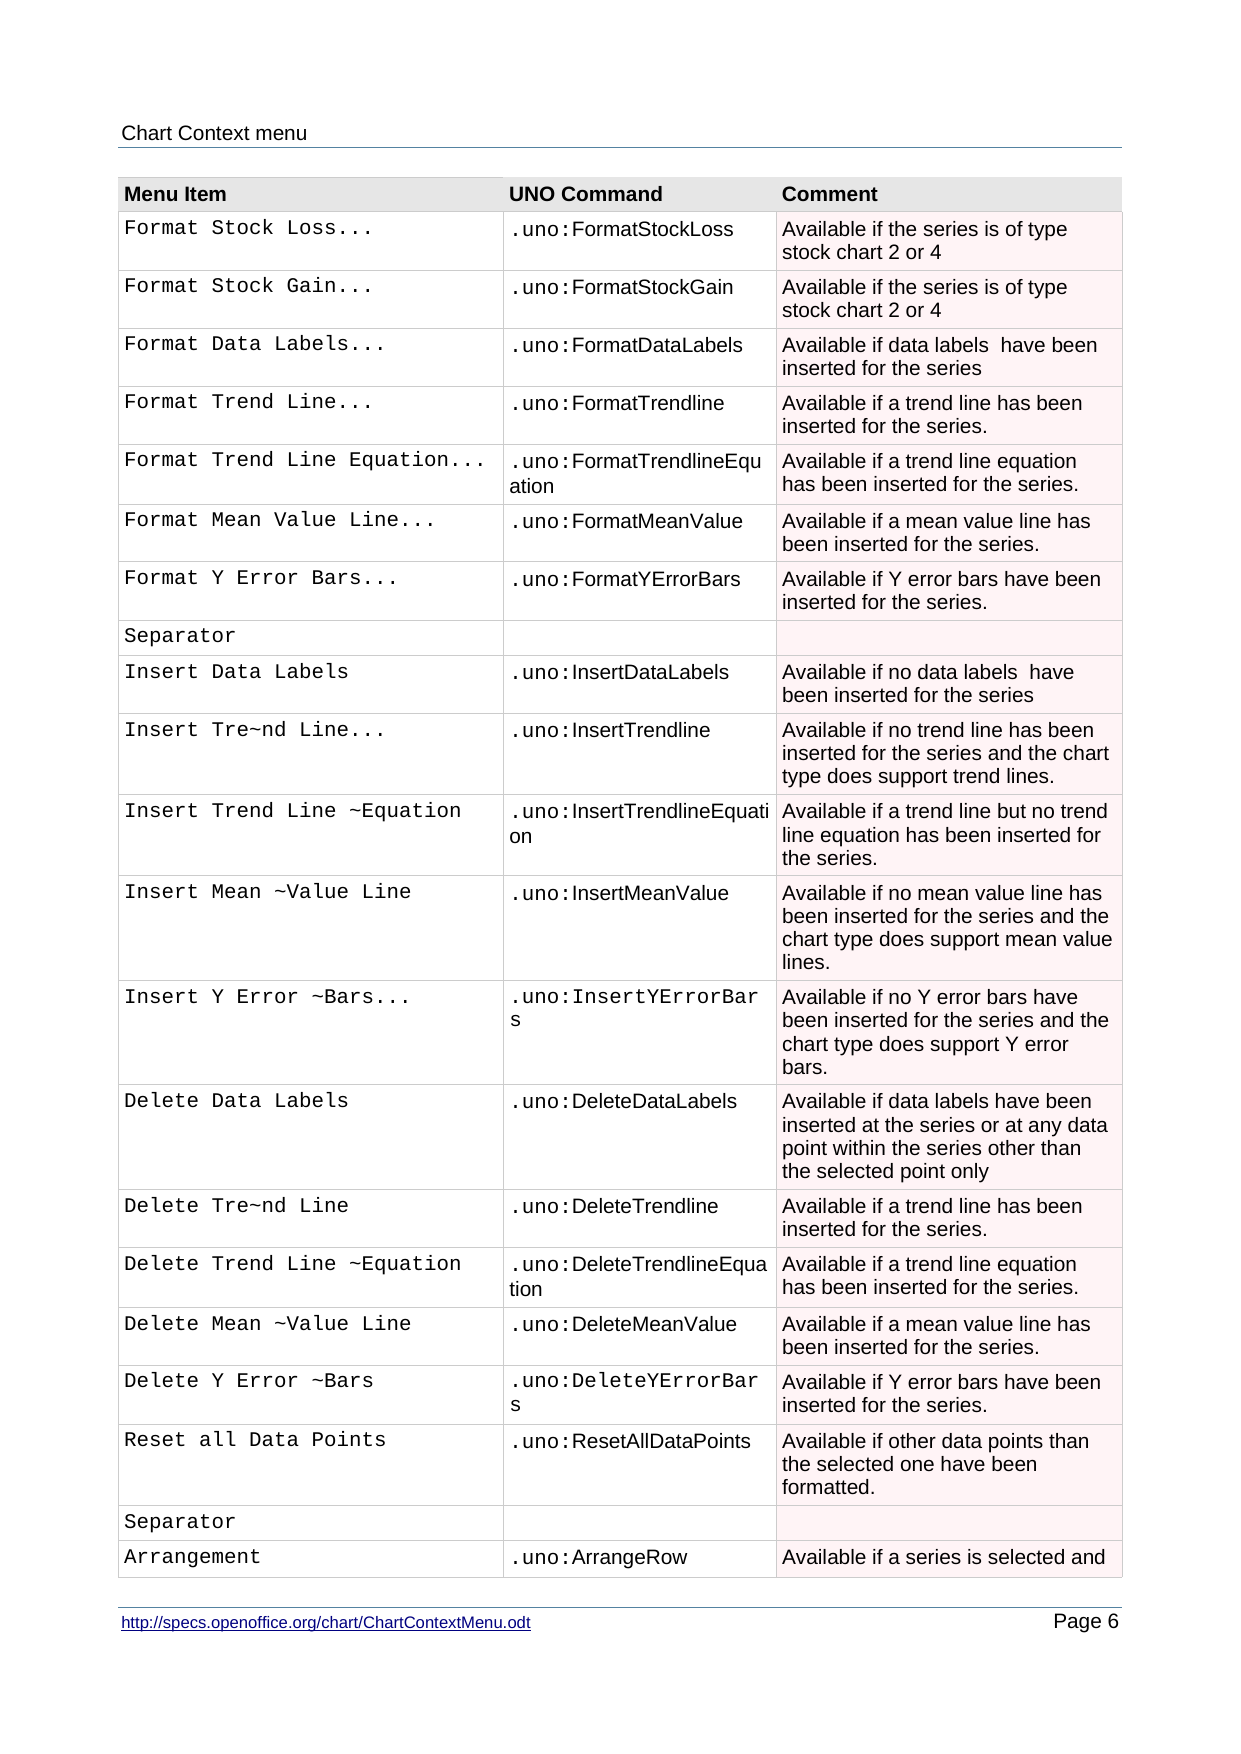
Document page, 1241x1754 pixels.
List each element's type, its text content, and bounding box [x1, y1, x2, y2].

table_cell Format Y Error Bars... [119, 562, 503, 620]
table_cell .uno:InsertTrendlineEquation [504, 795, 776, 875]
table_header Menu Item [118, 178, 503, 211]
table_cell Format Stock Loss... [119, 212, 503, 270]
table_cell Available if no Y error bars have been inserted for the series and the chart type does support Y error bars. [777, 981, 1122, 1084]
table_cell .uno:FormatDataLabels [504, 329, 776, 386]
table_cell Delete Trend Line ~Equation [119, 1248, 503, 1307]
table_cell .uno:DeleteDataLabels [504, 1085, 776, 1189]
table_cell Available if a trend line equation has been inserted for the series. [777, 1248, 1122, 1307]
table_cell .uno:ResetAllDataPoints [504, 1425, 776, 1505]
table_cell .uno:FormatStockLoss [504, 212, 776, 270]
table_cell Format Stock Gain... [119, 271, 503, 328]
table_cell .uno:ArrangeRow [504, 1541, 776, 1577]
table_cell Format Mean Value Line... [119, 505, 503, 561]
table_cell Delete Data Labels [119, 1085, 503, 1189]
table_cell Separator [119, 1506, 503, 1540]
table_cell .uno:FormatYErrorBars [504, 562, 776, 620]
table_cell [777, 621, 1122, 655]
table_cell Available if a trend line but no trend line equation has been inserted for the series. [777, 795, 1122, 875]
table_cell Delete Tre~nd Line [119, 1190, 503, 1247]
table_cell Insert Data Labels [119, 656, 503, 713]
table_cell Insert Trend Line ~Equation [119, 795, 503, 875]
table_cell Available if the series is of type stock chart 2 or 4 [777, 212, 1122, 270]
table_cell Available if data labels have been inserted at the series or at any data point within the series other than the selected point only [777, 1085, 1122, 1189]
table_cell .uno:DeleteTrendline [504, 1190, 776, 1247]
table_cell .uno:DeleteMeanValue [504, 1308, 776, 1365]
table_cell Insert Y Error ~Bars... [119, 981, 503, 1084]
table_header Comment [776, 177, 1122, 211]
table_cell .uno:DeleteYErrorBars [504, 1366, 776, 1424]
table_cell .uno:FormatMeanValue [504, 505, 776, 561]
table_cell .uno:InsertMeanValue [504, 876, 776, 980]
table_header UNO Command [503, 177, 776, 211]
table_cell Reset all Data Points [119, 1425, 503, 1505]
table_cell .uno:InsertTrendline [504, 714, 776, 794]
table_cell Arrangement [119, 1541, 503, 1577]
table_cell Available if the series is of type stock chart 2 or 4 [777, 271, 1122, 328]
table_cell Available if Y error bars have been inserted for the series. [777, 562, 1122, 620]
table_cell [777, 1506, 1122, 1540]
table_cell Available if Y error bars have been inserted for the series. [777, 1366, 1122, 1424]
table_cell Format Trend Line... [119, 387, 503, 444]
table_cell [504, 1506, 776, 1540]
table_cell .uno:InsertDataLabels [504, 656, 776, 713]
table_cell Format Trend Line Equation... [119, 445, 503, 504]
table_cell Delete Mean ~Value Line [119, 1308, 503, 1365]
table_cell Insert Mean ~Value Line [119, 876, 503, 980]
table_cell Available if no trend line has been inserted for the series and the chart type does support trend lines. [777, 714, 1122, 794]
table_cell Available if a mean value line has been inserted for the series. [777, 505, 1122, 561]
table_cell Available if no mean value line has been inserted for the series and the chart type does support mean value lines. [777, 876, 1122, 980]
table_cell Available if no data labels have been inserted for the series [777, 656, 1122, 713]
table_cell .uno:FormatTrendline [504, 387, 776, 444]
table_cell Available if other data points than the selected one have been formatted. [777, 1425, 1122, 1505]
table_cell .uno:FormatStockGain [504, 271, 776, 328]
table_cell Available if a trend line has been inserted for the series. [777, 1190, 1122, 1247]
table_cell Insert Tre~nd Line... [119, 714, 503, 794]
table_cell .uno:FormatTrendlineEquation [504, 445, 776, 504]
table_cell Separator [119, 621, 503, 655]
table_cell Available if data labels have been inserted for the series [777, 329, 1122, 386]
table_cell Available if a trend line has been inserted for the series. [777, 387, 1122, 444]
table_cell .uno:InsertYErrorBars [504, 981, 776, 1084]
table_cell Available if a mean value line has been inserted for the series. [777, 1308, 1122, 1365]
table_cell .uno:DeleteTrendlineEquation [504, 1248, 776, 1307]
table_cell [504, 621, 776, 655]
table_cell Available if a series is selected and [777, 1541, 1122, 1577]
table_cell Format Data Labels... [119, 329, 503, 386]
table_cell Available if a trend line equation has been inserted for the series. [777, 445, 1122, 504]
table_cell Delete Y Error ~Bars [119, 1366, 503, 1424]
